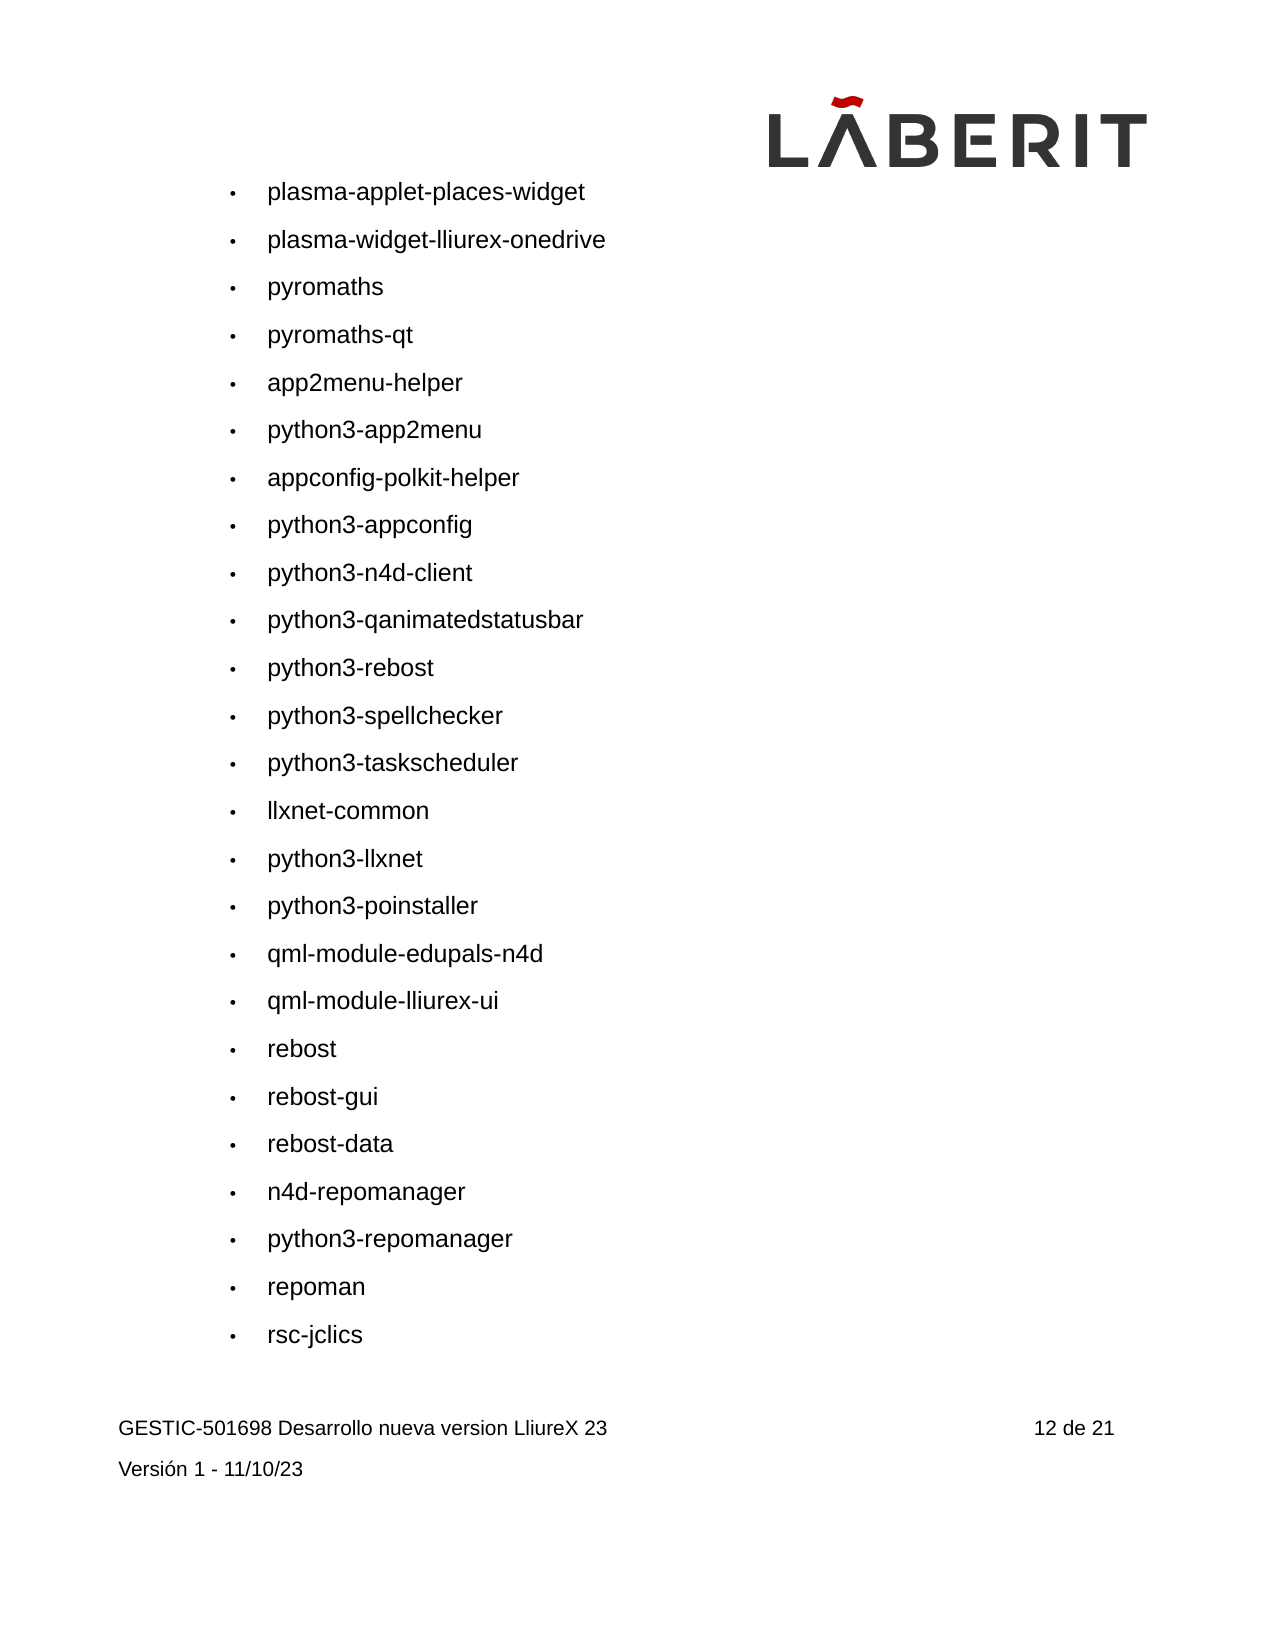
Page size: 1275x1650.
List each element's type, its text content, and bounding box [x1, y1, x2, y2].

list python3-poinstaller [229, 891, 1157, 920]
list llxnet-common [229, 796, 1157, 825]
list pyromaths-qt [229, 320, 1157, 349]
list python3-rebost [229, 653, 1157, 682]
list rebost-data [229, 1129, 1157, 1158]
list rebost [229, 1034, 1157, 1063]
list plasma-widget-lliurex-onedrive [229, 225, 1157, 253]
list python3-app2menu [229, 415, 1157, 444]
list n4d-repomanager [229, 1177, 1157, 1206]
list python3-spellchecker [229, 701, 1157, 729]
list python3-repomanager [229, 1224, 1157, 1253]
list qml-module-edupals-n4d [229, 939, 1157, 967]
list python3-llxnet [229, 843, 1157, 872]
list python3-appconfig [229, 510, 1157, 539]
list qml-module-lliurex-ui [229, 986, 1157, 1015]
list python3-taskscheduler [229, 748, 1157, 777]
list appconfig-polkit-helper [229, 463, 1157, 491]
list python3-n4d-client [229, 558, 1157, 587]
list rsc-jclics [229, 1319, 1157, 1348]
list rebost-gui [229, 1082, 1157, 1110]
picture [769, 96, 1147, 167]
list app2menu-helper [229, 367, 1157, 396]
list pyromaths [229, 272, 1157, 301]
list plasma-applet-places-widget [229, 177, 1157, 206]
list python3-qanimatedstatusbar [229, 606, 1157, 634]
list repoman [229, 1272, 1157, 1301]
